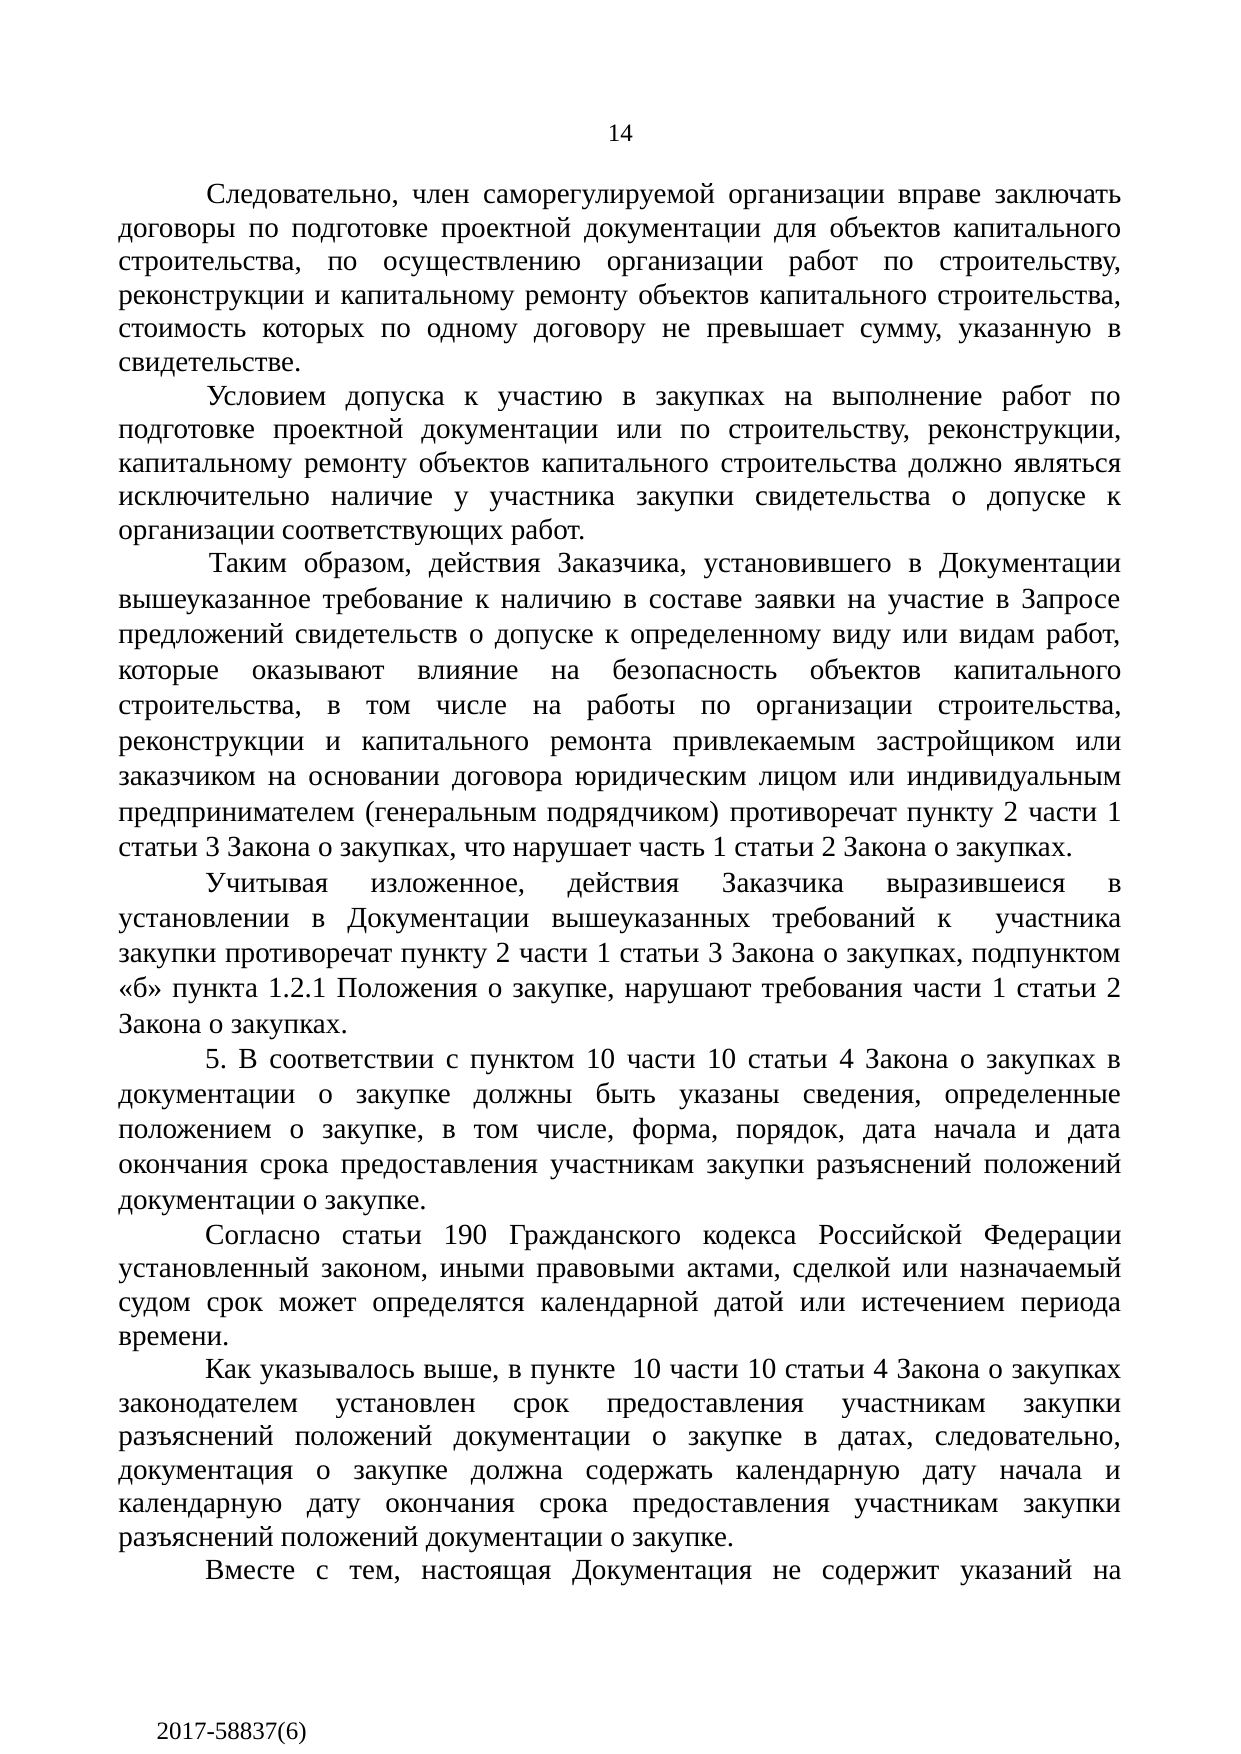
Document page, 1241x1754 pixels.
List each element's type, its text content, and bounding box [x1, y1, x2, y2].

text Следовательно, член саморегулируемой организации вправе заключать договоры по подготовке проектной документации для объектов капитального строительства, по осуществлению организации работ по строительству, реконструкции и капитальному ремонту объектов капитального строительства, стоимость которых по одному договору не превышает сумму, указанную в свидетельстве. [118, 176, 1122, 378]
text Учитывая изложенное, действия Заказчика выразившеися в установлении в Документации вышеуказанных требований к участника закупки противоречат пункту 2 части 1 статьи 3 Закона о закупках, подпунктом «б» пункта 1.2.1 Положения о закупке, нарушают требования части 1 статьи 2 Закона о закупках. [118, 865, 1122, 1039]
text Таким образом, действия Заказчика, установившего в Документации вышеуказанное требование к наличию в составе заявки на участие в Запросе предложений свидетельств о допуске к определенному виду или видам работ, которые оказывают влияние на безопасность объектов капитального строительства, в том числе на работы по организации строительства, реконструкции и капитального ремонта привлекаемым застройщиком или заказчиком на основании договора юридическим лицом или индивидуальным предпринимателем (генеральным подрядчиком) противоречат пункту 2 части 1 статьи 3 Закона о закупках, что нарушает часть 1 статьи 2 Закона о закупках. [118, 545, 1122, 863]
text 5. В соответствии с пунктом 10 части 10 статьи 4 Закона о закупках в документации о закупке должны быть указаны сведения, определенные положением о закупке, в том числе, форма, порядок, дата начала и дата окончания срока предоставления участникам закупки разъяснений положений документации о закупке. [118, 1041, 1122, 1215]
text Как указывалось выше, в пункте 10 части 10 статьи 4 Закона о закупках законодателем установлен срок предоставления участникам закупки разъяснений положений документации о закупке в датах, следовательно, документация о закупке должна содержать календарную дату начала и календарную дату окончания срока предоставления участникам закупки разъяснений положений документации о закупке. [118, 1351, 1122, 1552]
text Условием допуска к участию в закупках на выполнение работ по подготовке проектной документации или по строительству, реконструкции, капитальному ремонту объектов капитального строительства должно являться исключительно наличие у участника закупки свидетельства о допуске к организации соответствующих работ. [118, 378, 1122, 545]
text Вместе с тем, настоящая Документация не содержит указаний на [118, 1552, 1122, 1586]
text Согласно статьи 190 Гражданского кодекса Российской Федерации установленный законом, иными правовыми актами, сделкой или назначаемый судом срок может определятся календарной датой или истечением периода времени. [118, 1217, 1122, 1351]
